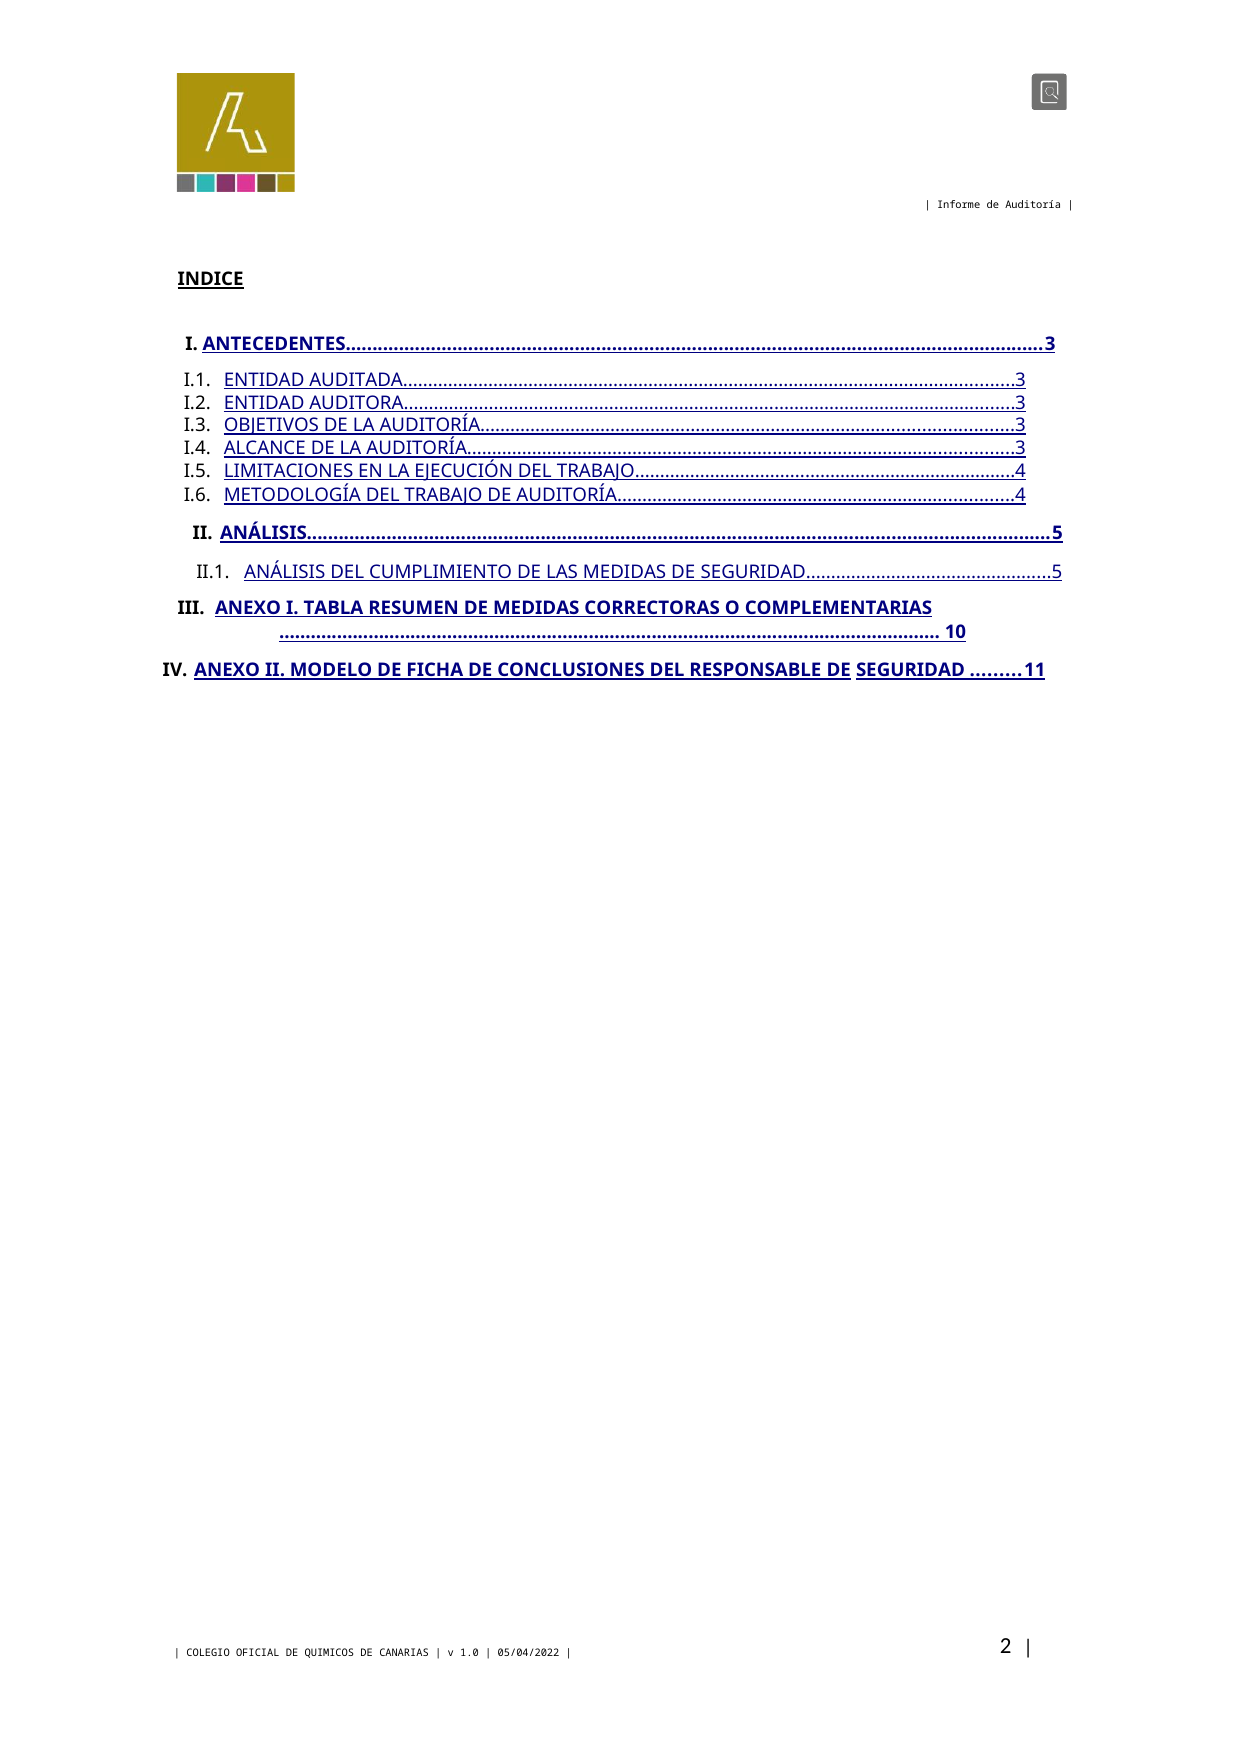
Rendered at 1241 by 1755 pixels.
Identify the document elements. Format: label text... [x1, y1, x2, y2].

list ANTECEDENTES 3 [162, 330, 1078, 355]
list ENTIDAD AUDITADA 3 [123, 368, 1086, 391]
list OBJETIVOS DE LA AUDITORÍA 3 [123, 414, 1086, 436]
list ENTIDAD AUDITORA 3 [123, 391, 1086, 414]
list ANEXO II. MODELO DE FICHA DE CONCLUSIONES DEL RESPONSABLE DE SEGURIDAD 11 [162, 657, 1063, 682]
list ANEXO I. TABLA RESUMEN DE MEDIDAS CORRECTORAS O COMPLEMENTARIAS [177, 596, 1086, 619]
list METODOLOGÍA DEL TRABAJO DE AUDITORÍA 4 [123, 482, 1086, 507]
list ALCANCE DE LA AUDITORÍA 3 [123, 436, 1086, 459]
list ANÁLISIS DEL CUMPLIMIENTO DE LAS MEDIDAS DE SEGURIDAD 5 [196, 558, 1086, 583]
list ANÁLISIS 5 [177, 520, 1078, 545]
list LIMITACIONES EN LA EJECUCIÓN DEL TRABAJO 4 [123, 459, 1086, 482]
text .............................................................................................................................. 10 [185, 619, 1059, 644]
subtitle INDICE [177, 266, 1086, 291]
